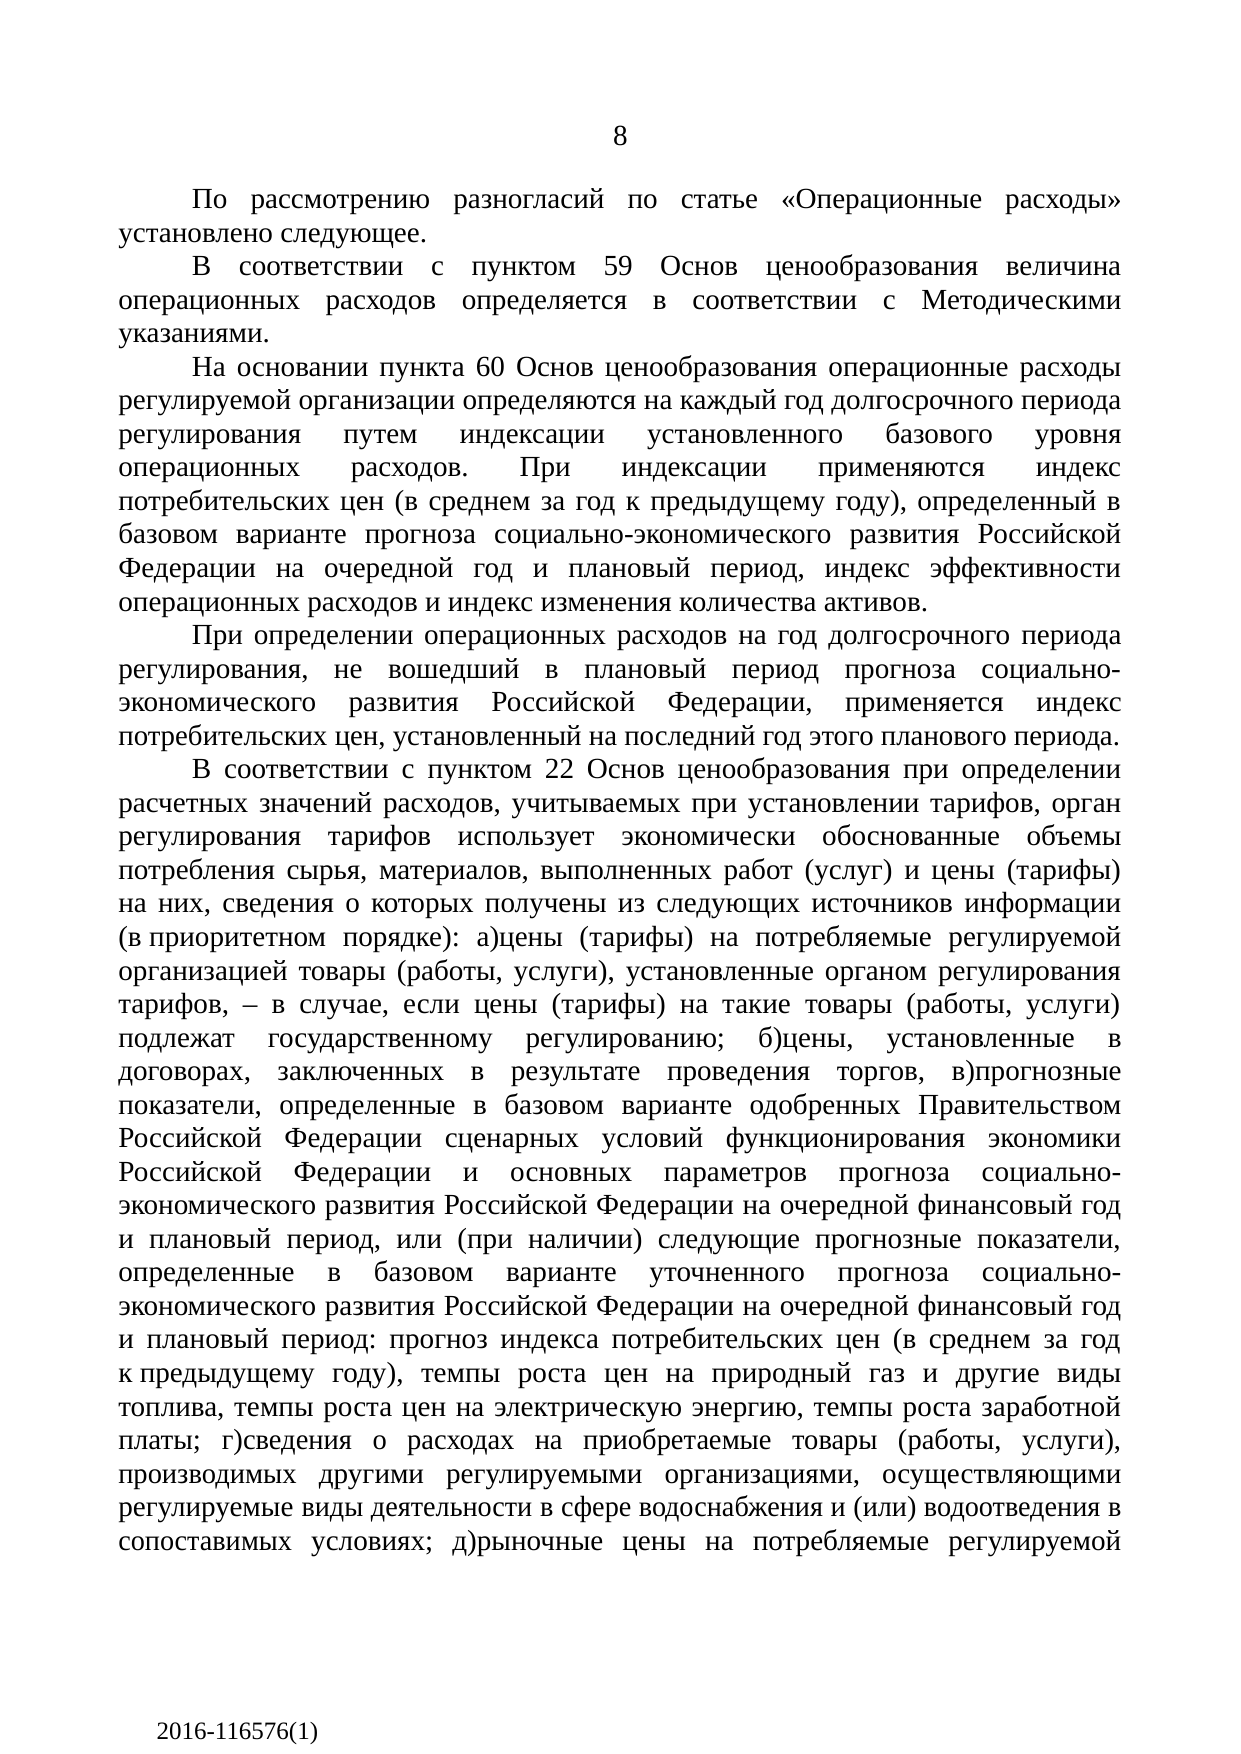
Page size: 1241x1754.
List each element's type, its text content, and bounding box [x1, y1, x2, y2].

text На основании пункта 60 Основ ценообразования операционные расходы регулируемой организации определяются на каждый год долгосрочного периода регулирования путем индексации установленного базового уровня операционных расходов. При индексации применяются индекс потребительских цен (в среднем за год к предыдущему году), определенный в базовом варианте прогноза социально-экономического развития Российской Федерации на очередной год и плановый период, индекс эффективности операционных расходов и индекс изменения количества активов. [118, 349, 1122, 617]
text При определении операционных расходов на год долгосрочного периода регулирования, не вошедший в плановый период прогноза социально-экономического развития Российской Федерации, применяется индекс потребительских цен, установленный на последний год этого планового периода. [118, 617, 1122, 751]
text В соответствии с пунктом 59 Основ ценообразования величина операционных расходов определяется в соответствии с Методическими указаниями. [118, 248, 1122, 349]
text По рассмотрению разногласий по статье «Операционные расходы» установлено следующее. [118, 181, 1122, 248]
text В соответствии с пунктом 22 Основ ценообразования при определении расчетных значений расходов, учитываемых при установлении тарифов, орган регулирования тарифов использует экономически обоснованные объемы потребления сырья, материалов, выполненных работ (услуг) и цены (тарифы) на них, сведения о которых получены из следующих источников информации (в приоритетном порядке): а)цены (тарифы) на потребляемые регулируемой организацией товары (работы, услуги), установленные органом регулирования тарифов, – в случае, если цены (тарифы) на такие товары (работы, услуги) подлежат государственному регулированию; б)цены, установленные в договорах, заключенных в результате проведения торгов, в)прогнозные показатели, определенные в базовом варианте одобренных Правительством Российской Федерации сценарных условий функционирования экономики Российской Федерации и основных параметров прогноза социально-экономического развития Российской Федерации на очередной финансовый год и плановый период, или (при наличии) следующие прогнозные показатели, определенные в базовом варианте уточненного прогноза социально-экономического развития Российской Федерации на очередной финансовый год и плановый период: прогноз индекса потребительских цен (в среднем за год к предыдущему году), темпы роста цен на природный газ и другие виды топлива, темпы роста цен на электрическую энергию, темпы роста заработной платы; г)сведения о расходах на приобретаемые товары (работы, услуги), производимых другими регулируемыми организациями, осуществляющими регулируемые виды деятельности в сфере водоснабжения и (или) водоотведения в сопоставимых условиях; д)рыночные цены на потребляемые регулируемой [118, 751, 1122, 1556]
